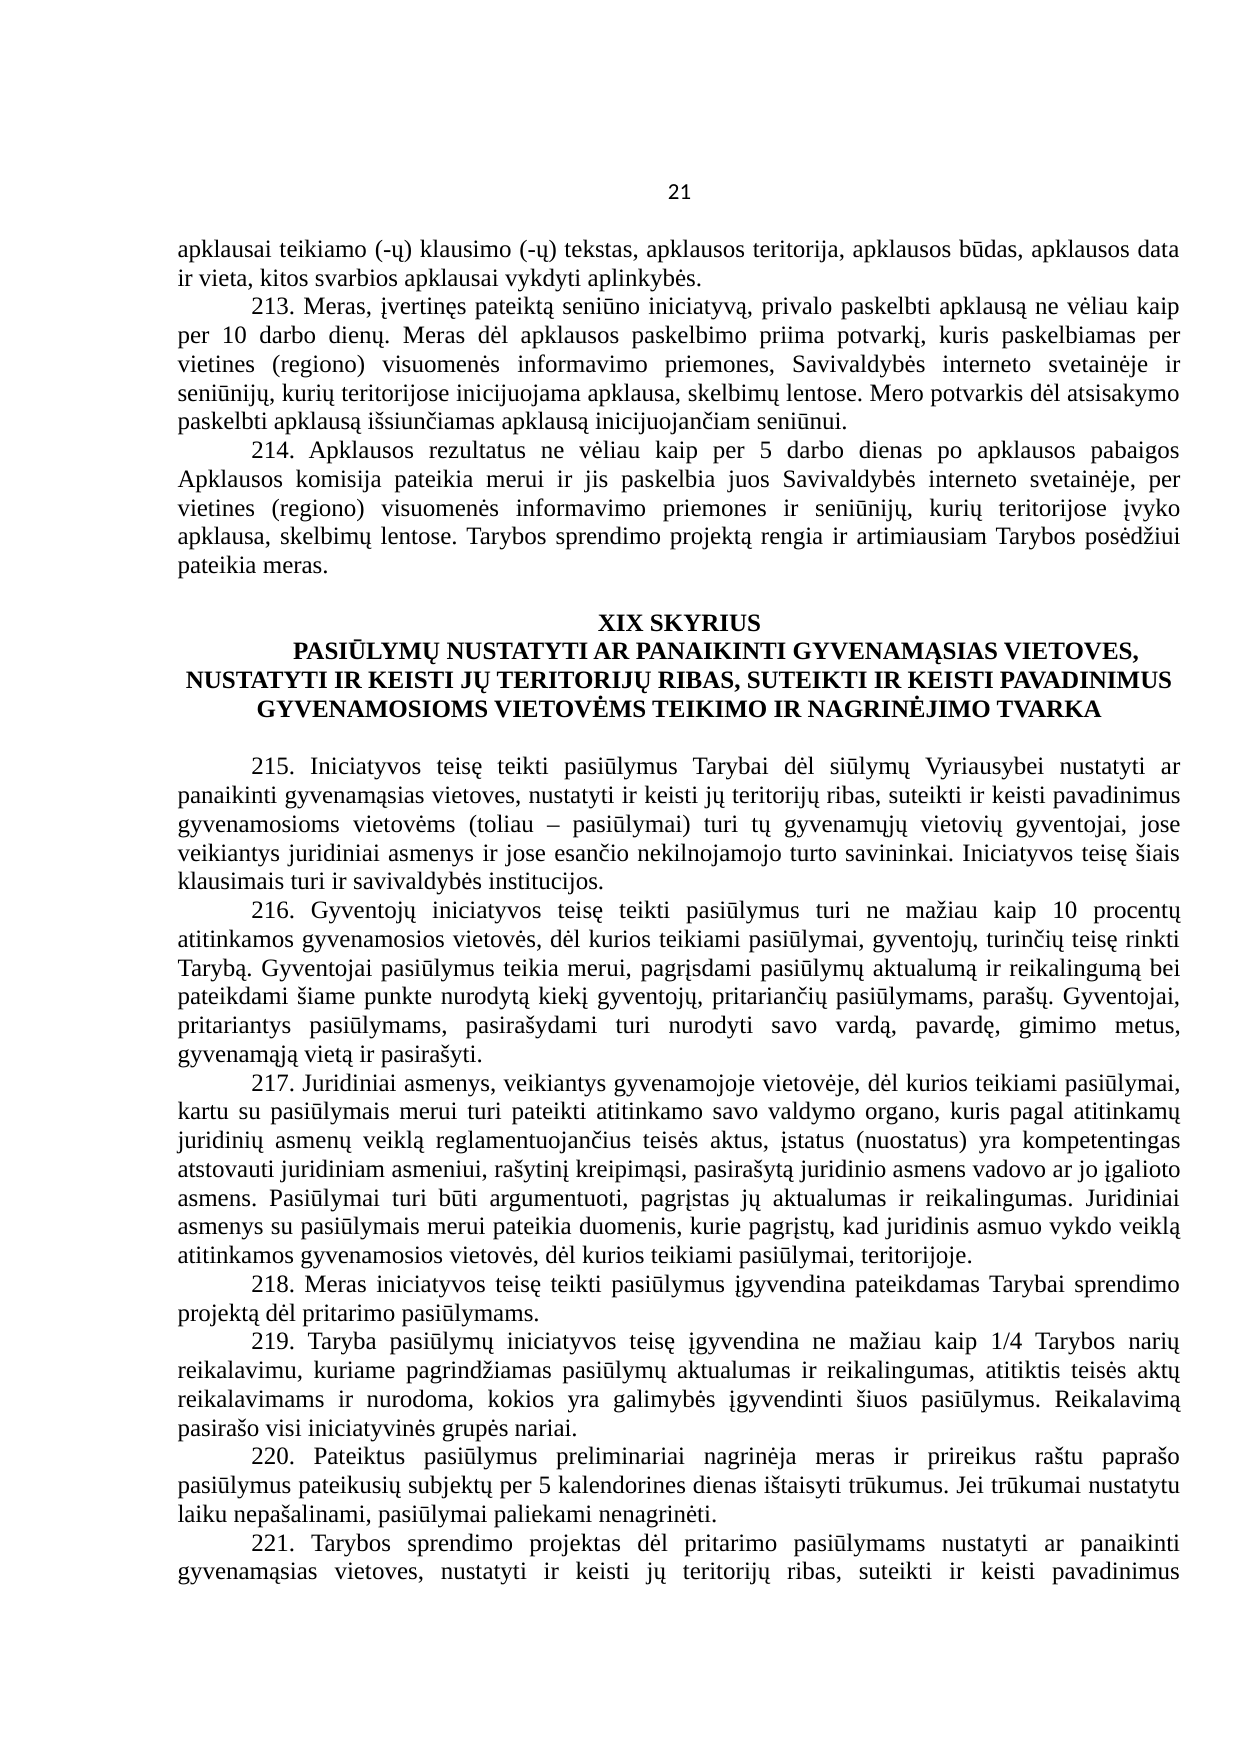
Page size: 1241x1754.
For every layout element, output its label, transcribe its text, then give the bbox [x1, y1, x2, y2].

text XIX SKYRIUS [177, 608, 1181, 636]
text 214. Apklausos rezultatus ne vėliau kaip per 5 darbo dienas po apklausos pabaigos Apklausos komisija pateikia merui ir jis paskelbia juos Savivaldybės interneto svetainėje, per vietines (regiono) visuomenės informavimo priemones ir seniūnijų, kurių teritorijose įvyko apklausa, skelbimų lentose. Tarybos sprendimo projektą rengia ir artimiausiam Tarybos posėdžiui pateikia meras. [177, 435, 1181, 579]
text 213. Meras, įvertinęs pateiktą seniūno iniciatyvą, privalo paskelbti apklausą ne vėliau kaip per 10 darbo dienų. Meras dėl apklausos paskelbimo priima potvarkį, kuris paskelbiamas per vietines (regiono) visuomenės informavimo priemones, Savivaldybės interneto svetainėje ir seniūnijų, kurių teritorijose inicijuojama apklausa, skelbimų lentose. Mero potvarkis dėl atsisakymo paskelbti apklausą išsiunčiamas apklausą inicijuojančiam seniūnui. [177, 291, 1181, 435]
text 221. Tarybos sprendimo projektas dėl pritarimo pasiūlymams nustatyti ar panaikinti gyvenamąsias vietoves, nustatyti ir keisti jų teritorijų ribas, suteikti ir keisti pavadinimus [177, 1528, 1181, 1585]
text 217. Juridiniai asmenys, veikiantys gyvenamojoje vietovėje, dėl kurios teikiami pasiūlymai, kartu su pasiūlymais merui turi pateikti atitinkamo savo valdymo organo, kuris pagal atitinkamų juridinių asmenų veiklą reglamentuojančius teisės aktus, įstatus (nuostatus) yra kompetentingas atstovauti juridiniam asmeniui, rašytinį kreipimąsi, pasirašytą juridinio asmens vadovo ar jo įgalioto asmens. Pasiūlymai turi būti argumentuoti, pagrįstas jų aktualumas ir reikalingumas. Juridiniai asmenys su pasiūlymais merui pateikia duomenis, kurie pagrįstų, kad juridinis asmuo vykdo veiklą atitinkamos gyvenamosios vietovės, dėl kurios teikiami pasiūlymai, teritorijoje. [177, 1068, 1181, 1269]
text 220. Pateiktus pasiūlymus preliminariai nagrinėja meras ir prireikus raštu paprašo pasiūlymus pateikusių subjektų per 5 kalendorines dienas ištaisyti trūkumus. Jei trūkumai nustatytu laiku nepašalinami, pasiūlymai paliekami nenagrinėti. [177, 1441, 1181, 1528]
text PASIŪLYMŲ NUSTATYTI AR PANAIKINTI GYVENAMĄSIAS VIETOVES, NUSTATYTI IR KEISTI JŲ TERITORIJŲ RIBAS, SUTEIKTI IR KEISTI PAVADINIMUS GYVENAMOSIOMS VIETOVĖMS TEIKIMO IR NAGRINĖJIMO TVARKA [177, 636, 1181, 723]
text 215. Iniciatyvos teisę teikti pasiūlymus Tarybai dėl siūlymų Vyriausybei nustatyti ar panaikinti gyvenamąsias vietoves, nustatyti ir keisti jų teritorijų ribas, suteikti ir keisti pavadinimus gyvenamosioms vietovėms (toliau – pasiūlymai) turi tų gyvenamųjų vietovių gyventojai, jose veikiantys juridiniai asmenys ir jose esančio nekilnojamojo turto savininkai. Iniciatyvos teisę šiais klausimais turi ir savivaldybės institucijos. [177, 751, 1181, 895]
text 218. Meras iniciatyvos teisę teikti pasiūlymus įgyvendina pateikdamas Tarybai sprendimo projektą dėl pritarimo pasiūlymams. [177, 1269, 1181, 1326]
text 219. Taryba pasiūlymų iniciatyvos teisę įgyvendina ne mažiau kaip 1/4 Tarybos narių reikalavimu, kuriame pagrindžiamas pasiūlymų aktualumas ir reikalingumas, atitiktis teisės aktų reikalavimams ir nurodoma, kokios yra galimybės įgyvendinti šiuos pasiūlymus. Reikalavimą pasirašo visi iniciatyvinės grupės nariai. [177, 1326, 1181, 1441]
text apklausai teikiamo (-ų) klausimo (-ų) tekstas, apklausos teritorija, apklausos būdas, apklausos data ir vieta, kitos svarbios apklausai vykdyti aplinkybės. [177, 234, 1181, 291]
text 216. Gyventojų iniciatyvos teisę teikti pasiūlymus turi ne mažiau kaip 10 procentų atitinkamos gyvenamosios vietovės, dėl kurios teikiami pasiūlymai, gyventojų, turinčių teisę rinkti Tarybą. Gyventojai pasiūlymus teikia merui, pagrįsdami pasiūlymų aktualumą ir reikalingumą bei pateikdami šiame punkte nurodytą kiekį gyventojų, pritariančių pasiūlymams, parašų. Gyventojai, pritariantys pasiūlymams, pasirašydami turi nurodyti savo vardą, pavardę, gimimo metus, gyvenamąją vietą ir pasirašyti. [177, 895, 1181, 1068]
